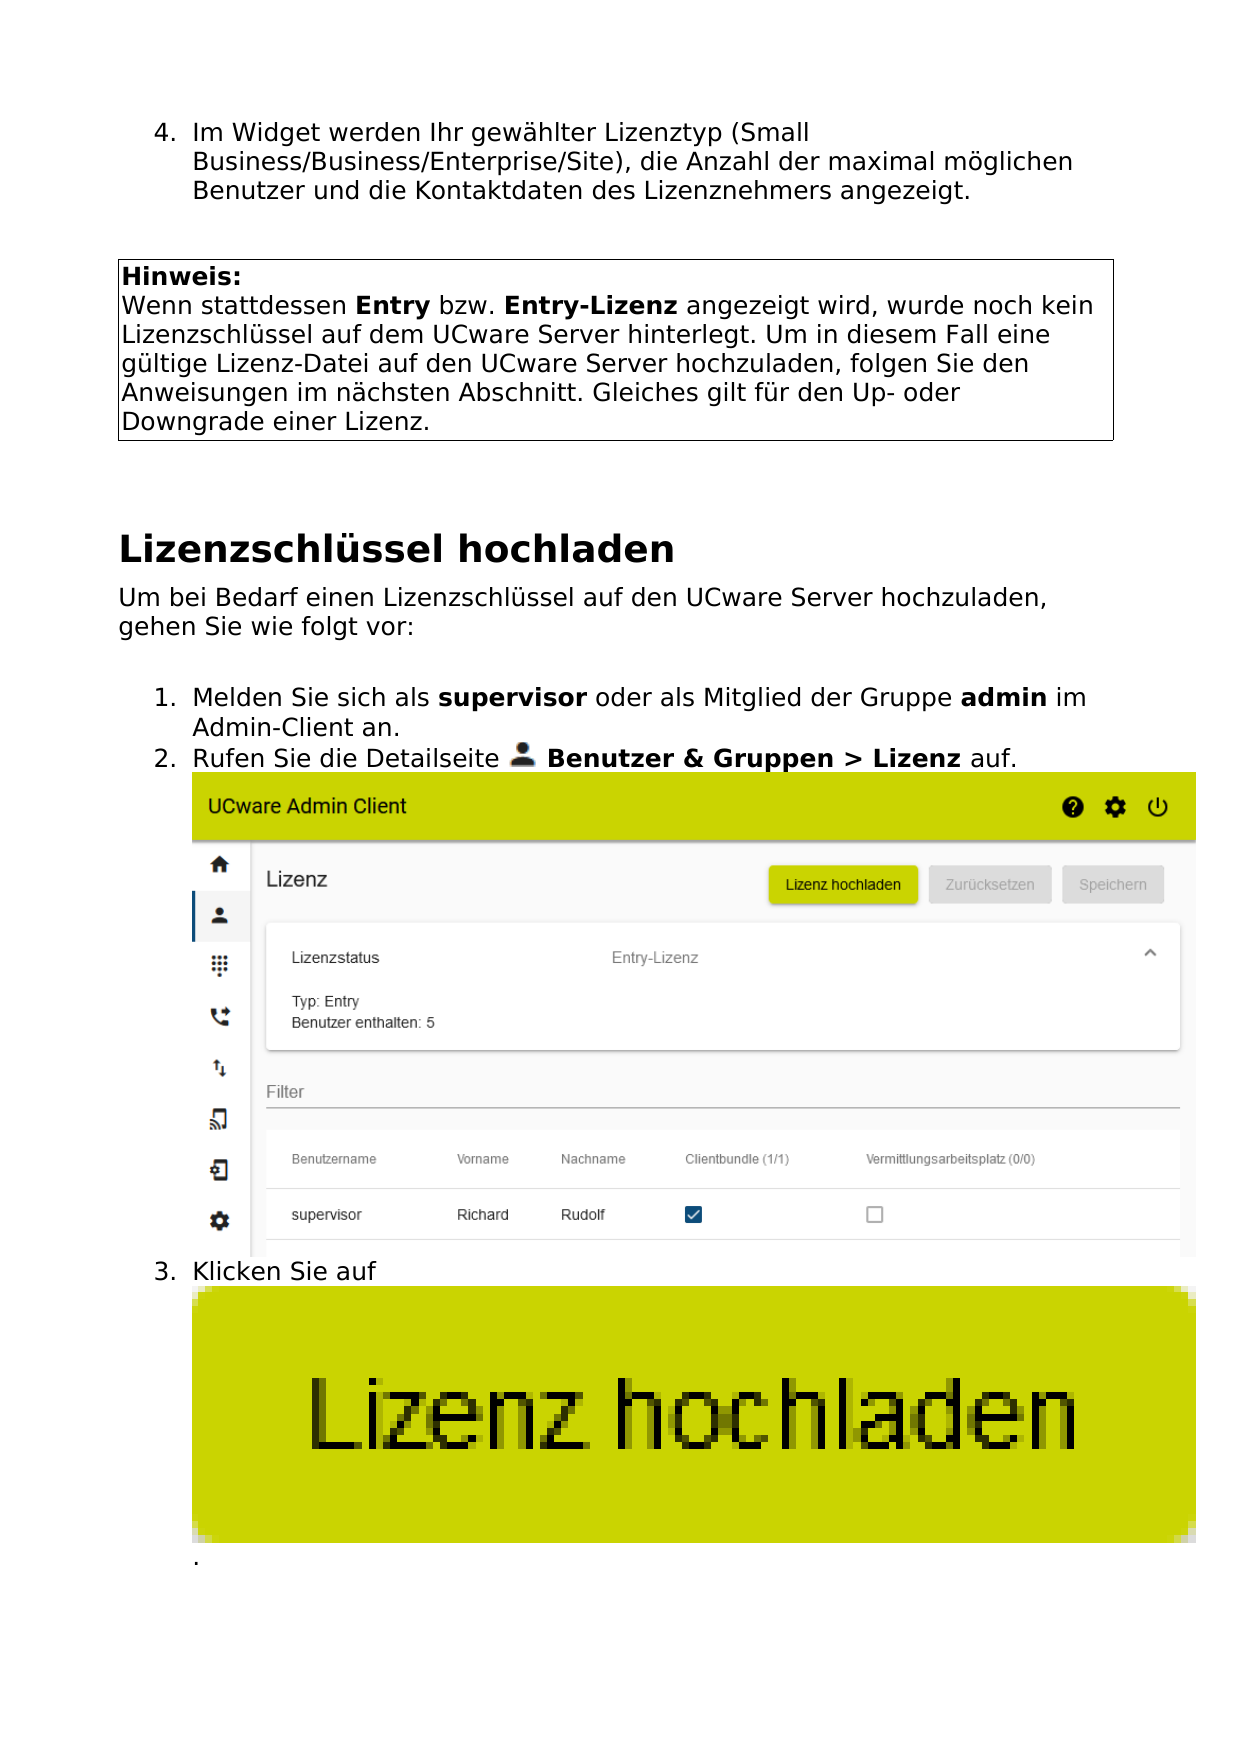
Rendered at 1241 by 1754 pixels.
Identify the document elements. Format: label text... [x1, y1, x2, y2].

picture [192, 772, 1196, 1257]
table_header Hinweis: Wenn stattdessen Entry bzw. Entry-Lizenz angezeigt wird, wurde noch kein Lizenzschlüssel auf dem UCware Server hinterlegt. Um in diesem Fall eine gültige Lizenz-Datei auf den UCware Server hochzuladen, folgen Sie den Anweisungen im nächsten Abschnitt. Gleiches gilt für den Up- oder Downgrade einer Lizenz. [119, 260, 1113, 440]
list Melden Sie sich als supervisor oder als Mitglied der Gruppe admin im Admin-Client an. [177, 684, 1122, 742]
text Um bei Bedarf einen Lizenzschlüssel auf den UCware Server hochzuladen, gehen Sie wie folgt vor: [118, 583, 1122, 642]
picture [192, 1286, 1196, 1543]
subtitle Lizenzschlüssel hochladen [118, 527, 1122, 571]
picture [499, 742, 547, 767]
list Klicken Sie auf . [177, 1257, 1122, 1571]
list Rufen Sie die DetailseiteBenutzer & Gruppen > Lizenz auf. [177, 742, 1122, 1257]
list Im Widget werden Ihr gewählter Lizenztyp (Small Business/Business/Enterprise/Site), die Anzahl der maximal möglichen Benutzer und die Kontaktdaten des Lizenznehmers angezeigt. [177, 118, 1122, 206]
